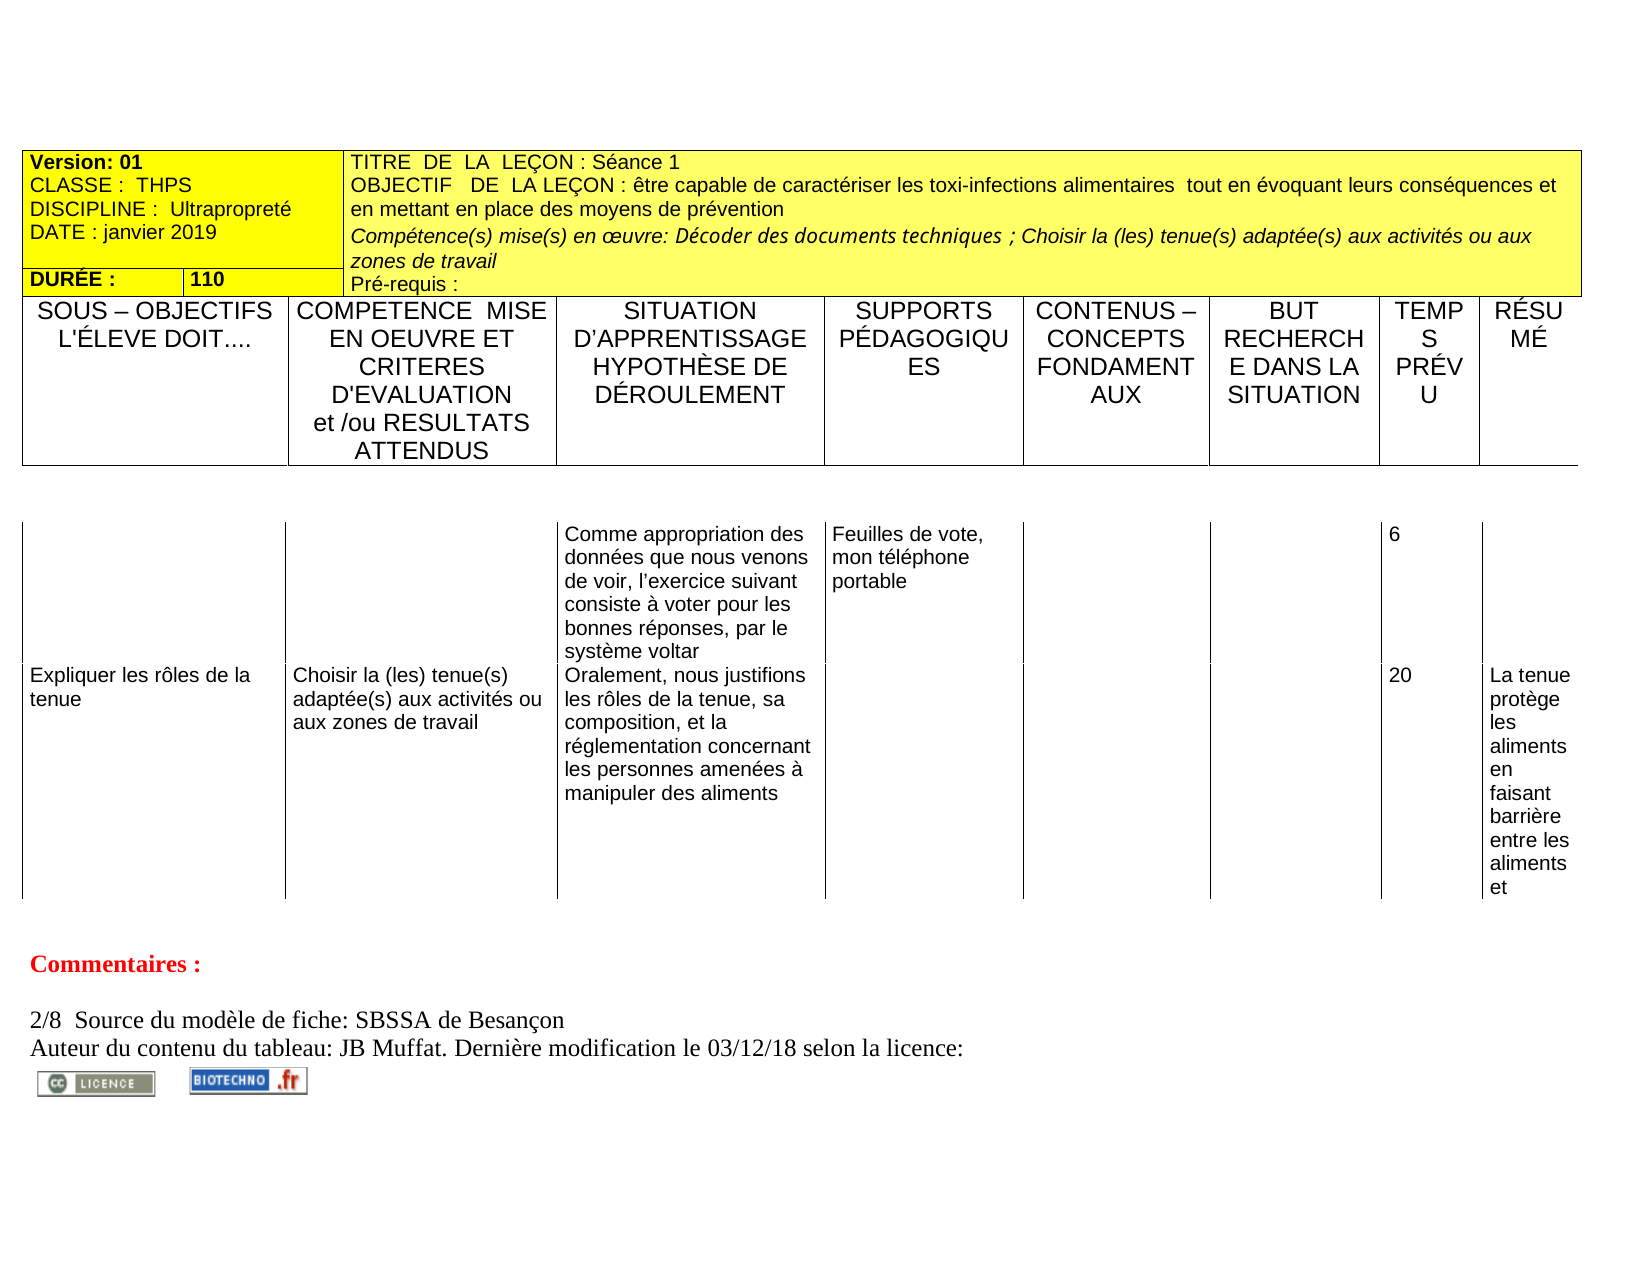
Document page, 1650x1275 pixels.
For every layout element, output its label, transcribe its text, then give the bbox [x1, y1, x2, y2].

table_cell Oralement, nous justifions les rôles de la tenue, sa composition, et la réglementation concernant les personnes amenées à manipuler des aliments [558, 664, 824, 899]
table_cell [1211, 522, 1381, 663]
table_cell La tenue protège les aliments en faisant barrière entre les aliments et [1483, 664, 1583, 899]
table_cell 6 [1382, 522, 1482, 663]
table_cell Expliquer les rôles de la tenue [23, 664, 285, 899]
picture [37, 1071, 156, 1097]
table_cell Comme appropriation des données que nous venons de voir, l’exercice suivant consiste à voter pour les bonnes réponses, par le système voltar [558, 522, 824, 663]
table_cell Choisir la (les) tenue(s) adaptée(s) aux activités ou aux zones de travail [286, 664, 557, 899]
table_cell [23, 522, 285, 663]
table_cell [1211, 664, 1381, 899]
table_cell [286, 522, 557, 663]
table_cell [1024, 522, 1210, 663]
table_cell Feuilles de vote, mon téléphone portable [826, 522, 1023, 663]
picture [189, 1067, 308, 1095]
table_cell [1024, 664, 1210, 899]
table_cell [826, 664, 1023, 899]
table_cell [1483, 522, 1583, 663]
table_cell 20 [1382, 664, 1482, 899]
